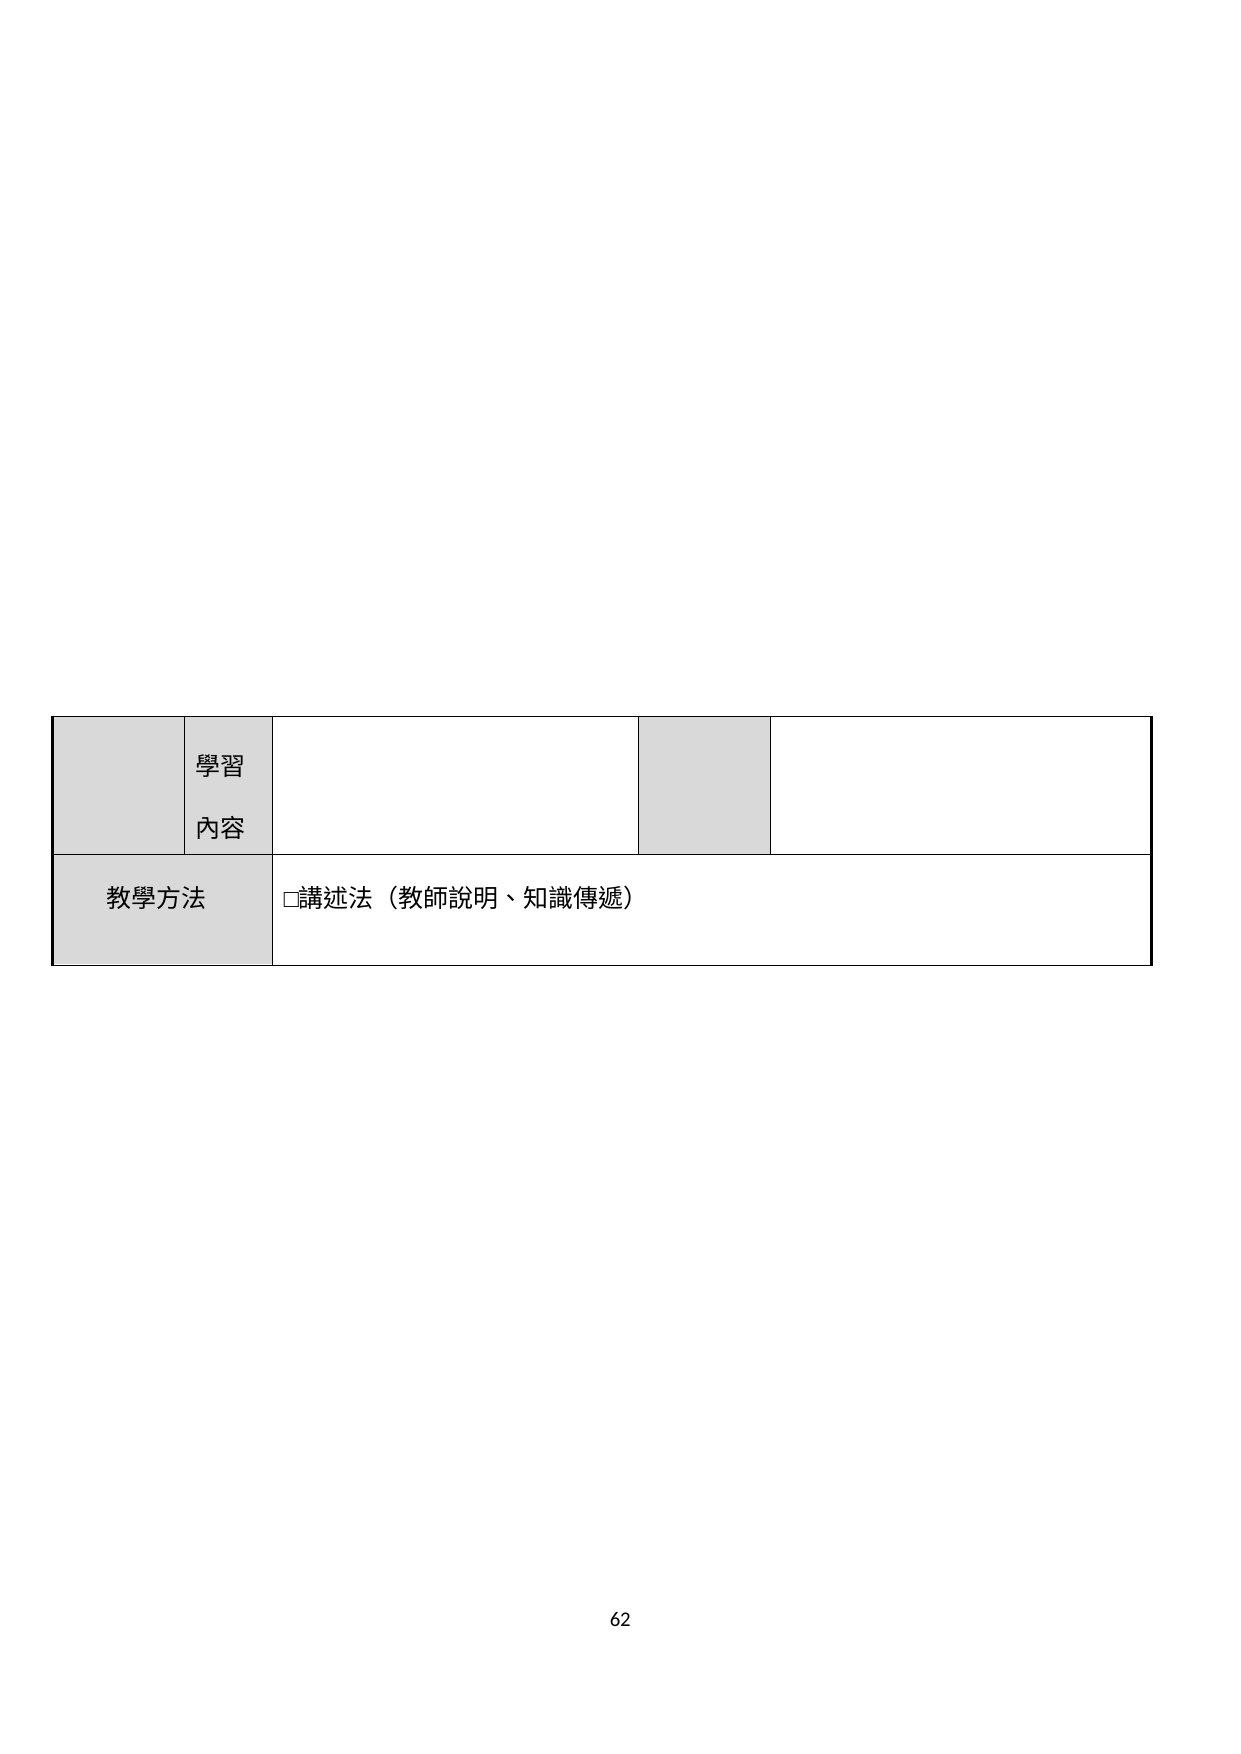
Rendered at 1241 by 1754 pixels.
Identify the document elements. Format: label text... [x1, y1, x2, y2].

table_cell [771, 717, 1150, 854]
table_cell [639, 717, 770, 854]
table_cell □講述法（教師說明、知識傳遞） [273, 855, 1150, 964]
table_cell 學習 內容 [185, 717, 272, 854]
table_cell 教學方法 [54, 855, 272, 964]
table_cell [273, 717, 638, 854]
table_cell [54, 717, 184, 854]
